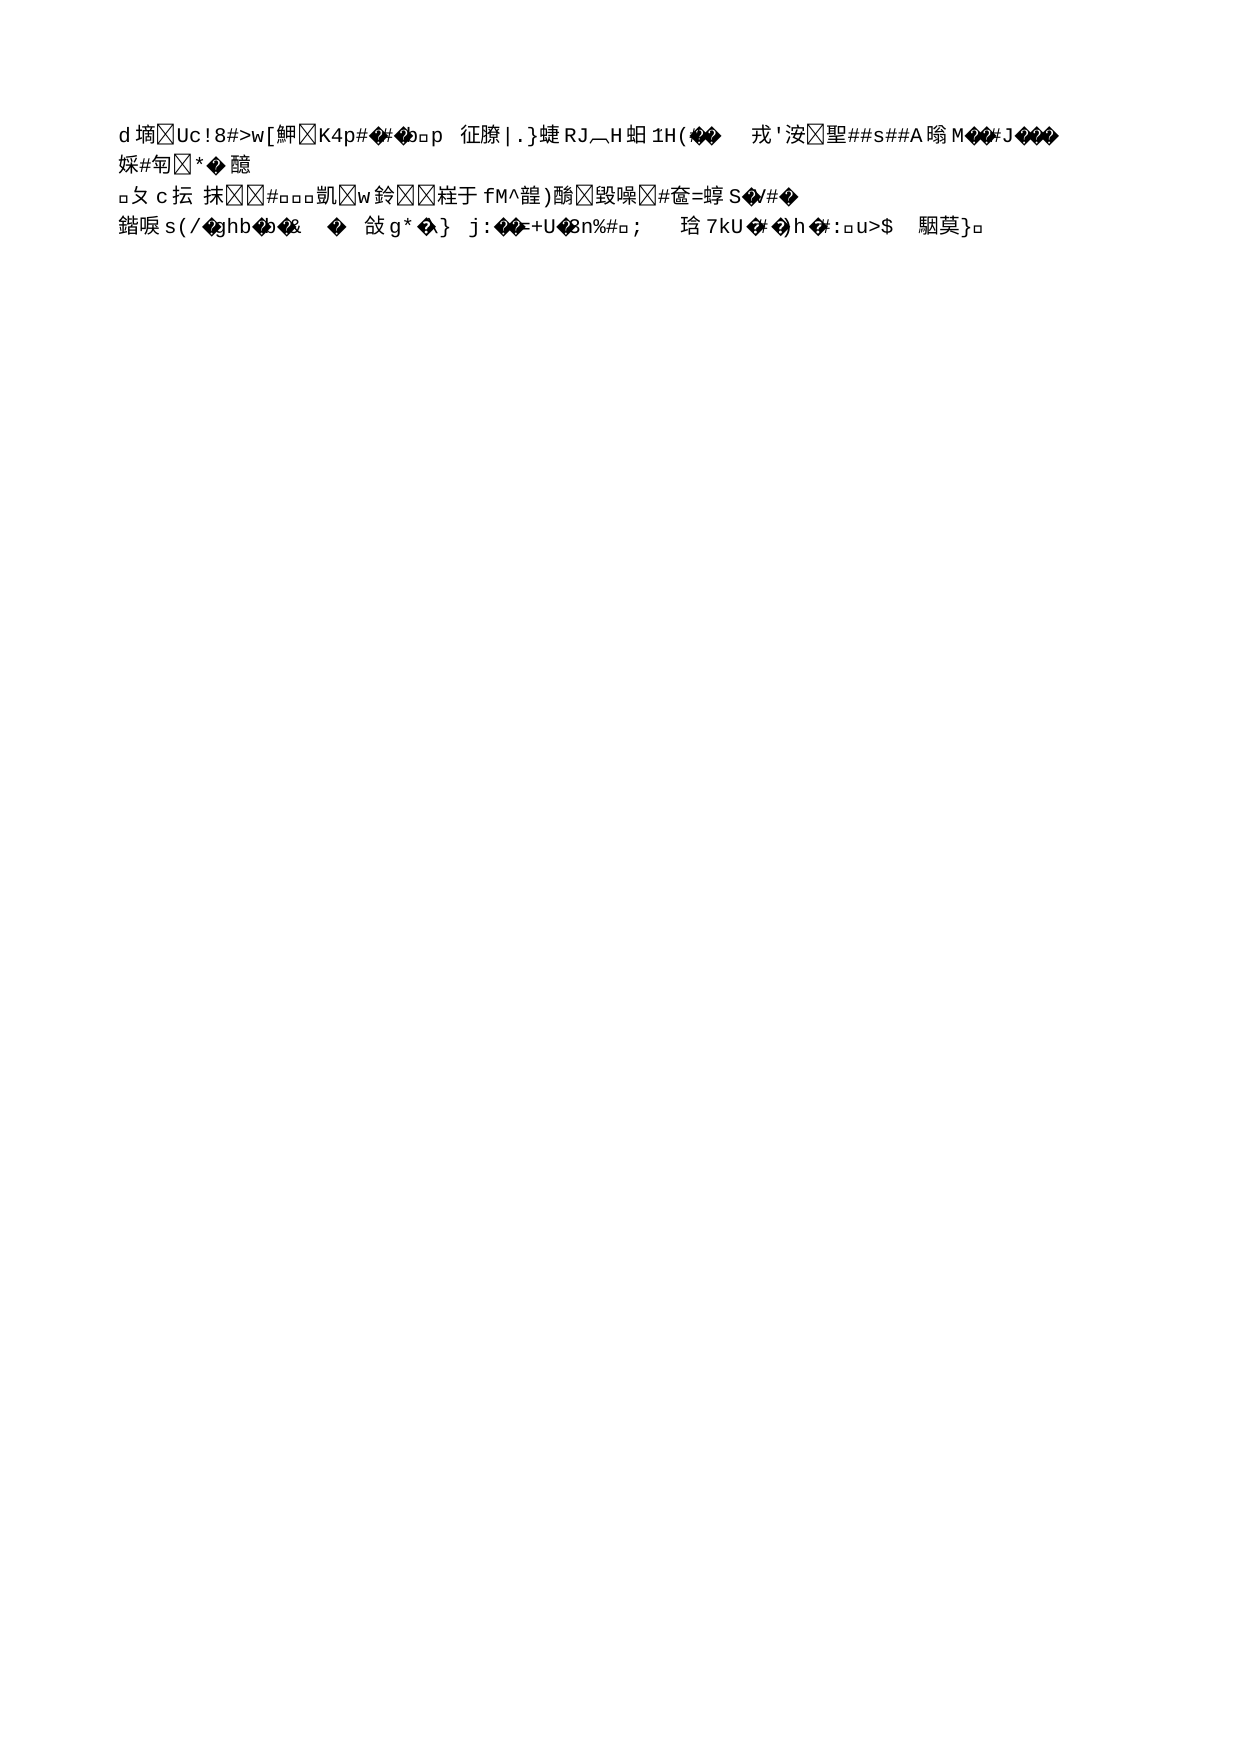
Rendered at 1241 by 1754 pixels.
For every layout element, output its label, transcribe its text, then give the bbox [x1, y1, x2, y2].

text d墑�Uc!8#>w[魻�K4p#�#b�p征膫|.}蜨RJ︹H蚎1H(#��戎'洝�聖##s##A暡M��#J���婇#匉�*�醷 ㄆc抎 抹��#凱�w鈴��嵀于fM^韹)酳毀噪#奩=蜳S�V#� 鍇唳s(/�ghbb��&�敆g*�\} j:��=+U�3n%#;琀7kU#�)h�#:�u>$駰莫} [118, 118, 1122, 240]
